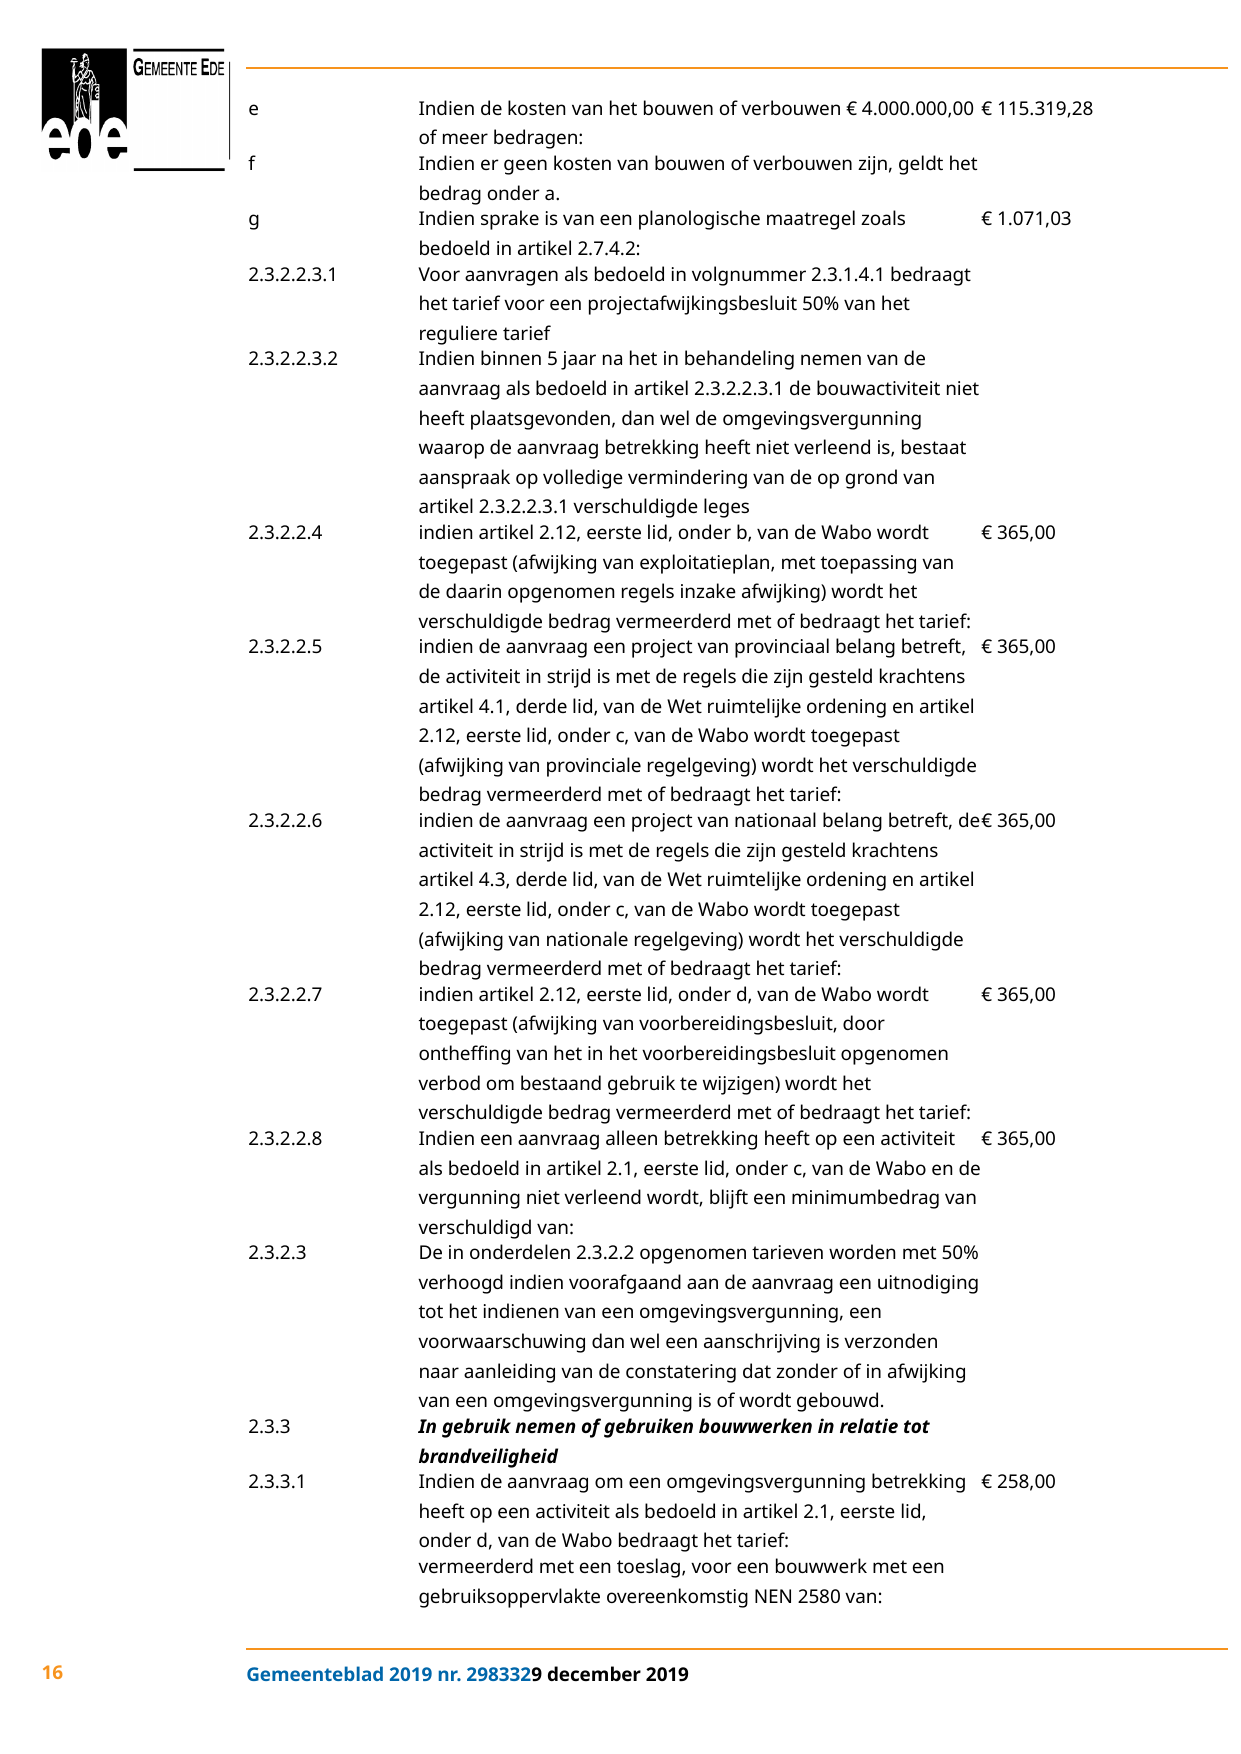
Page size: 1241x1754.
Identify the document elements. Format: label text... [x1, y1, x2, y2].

table_cell [248, 1554, 418, 1609]
table_cell f [248, 150, 418, 205]
table_cell 2.3.2.3 [248, 1240, 418, 1413]
table_cell g [248, 205, 418, 261]
table_cell € 1.071,03 [981, 205, 1152, 261]
table_cell vermeerderd met een toeslag, voor een bouwwerk met een gebruiksoppervlakte overeenkomstig NEN 2580 van: [418, 1554, 981, 1609]
table_cell € 258,00 [981, 1469, 1152, 1553]
table_cell € 115.319,28 [981, 95, 1152, 150]
table_cell € 365,00 [981, 981, 1152, 1125]
table_cell Indien de aanvraag om een omgevingsvergunning betrekking heeft op een activiteit als bedoeld in artikel 2.1, eerste lid, onder d, van de Wabo bedraagt het tarief: [418, 1469, 981, 1553]
table_cell 2.3.2.2.4 [248, 519, 418, 634]
table_cell 2.3.2.2.5 [248, 634, 418, 807]
table_cell Indien een aanvraag alleen betrekking heeft op een activiteit als bedoeld in artikel 2.1, eerste lid, onder c, van de Wabo en de vergunning niet verleend wordt, blijft een minimumbedrag van verschuldigd van: [418, 1125, 981, 1239]
table_cell 2.3.2.2.3.1 [248, 261, 418, 346]
table_cell indien artikel 2.12, eerste lid, onder b, van de Wabo wordt toegepast (afwijking van exploitatieplan, met toepassing van de daarin opgenomen regels inzake afwijking) wordt het verschuldigde bedrag vermeerderd met of bedraagt het tarief: [418, 519, 981, 634]
table_cell e [248, 95, 418, 150]
table_cell [981, 1240, 1152, 1413]
table_cell Indien er geen kosten van bouwen of verbouwen zijn, geldt het bedrag onder a. [418, 150, 981, 205]
table_cell De in onderdelen 2.3.2.2 opgenomen tarieven worden met 50% verhoogd indien voorafgaand aan de aanvraag een uitnodiging tot het indienen van een omgevingsvergunning, een voorwaarschuwing dan wel een aanschrijving is verzonden naar aanleiding van de constatering dat zonder of in afwijking van een omgevingsvergunning is of wordt gebouwd. [418, 1240, 981, 1413]
table_cell 2.3.2.2.7 [248, 981, 418, 1125]
table_cell € 365,00 [981, 519, 1152, 634]
table_cell [981, 150, 1152, 205]
table_cell indien artikel 2.12, eerste lid, onder d, van de Wabo wordt toegepast (afwijking van voorbereidingsbesluit, door ontheffing van het in het voorbereidingsbesluit opgenomen verbod om bestaand gebruik te wijzigen) wordt het verschuldigde bedrag vermeerderd met of bedraagt het tarief: [418, 981, 981, 1125]
table_cell € 365,00 [981, 634, 1152, 807]
table_cell 2.3.2.2.8 [248, 1125, 418, 1239]
table_cell indien de aanvraag een project van nationaal belang betreft, de activiteit in strijd is met de regels die zijn gesteld krachtens artikel 4.3, derde lid, van de Wet ruimtelijke ordening en artikel 2.12, eerste lid, onder c, van de Wabo wordt toegepast (afwijking van nationale regelgeving) wordt het verschuldigde bedrag vermeerderd met of bedraagt het tarief: [418, 808, 981, 981]
table_cell [981, 261, 1152, 346]
table_cell Voor aanvragen als bedoeld in volgnummer 2.3.1.4.1 bedraagt het tarief voor een projectafwijkingsbesluit 50% van het reguliere tarief [418, 261, 981, 346]
table_cell 2.3.2.2.3.2 [248, 346, 418, 519]
table_cell 2.3.2.2.6 [248, 808, 418, 981]
table_cell Indien binnen 5 jaar na het in behandeling nemen van de aanvraag als bedoeld in artikel 2.3.2.2.3.1 de bouwactiviteit niet heeft plaatsgevonden, dan wel de omgevingsvergunning waarop de aanvraag betrekking heeft niet verleend is, bestaat aanspraak op volledige vermindering van de op grond van artikel 2.3.2.2.3.1 verschuldigde leges [418, 346, 981, 519]
picture [41, 47, 231, 172]
table_cell Indien de kosten van het bouwen of verbouwen € 4.000.000,00 of meer bedragen: [418, 95, 981, 150]
table_cell € 365,00 [981, 1125, 1152, 1239]
table_cell Indien sprake is van een planologische maatregel zoals bedoeld in artikel 2.7.4.2: [418, 205, 981, 261]
table_cell indien de aanvraag een project van provinciaal belang betreft, de activiteit in strijd is met de regels die zijn gesteld krachtens artikel 4.1, derde lid, van de Wet ruimtelijke ordening en artikel 2.12, eerste lid, onder c, van de Wabo wordt toegepast (afwijking van provinciale regelgeving) wordt het verschuldigde bedrag vermeerderd met of bedraagt het tarief: [418, 634, 981, 807]
table_cell [981, 1554, 1152, 1609]
table_cell [981, 346, 1152, 519]
table_cell 2.3.3 [248, 1413, 418, 1468]
table_cell In gebruik nemen of gebruiken bouwwerken in relatie tot brandveiligheid [418, 1413, 981, 1468]
table_cell 2.3.3.1 [248, 1469, 418, 1553]
table_cell [981, 1413, 1152, 1468]
table_cell € 365,00 [981, 808, 1152, 981]
